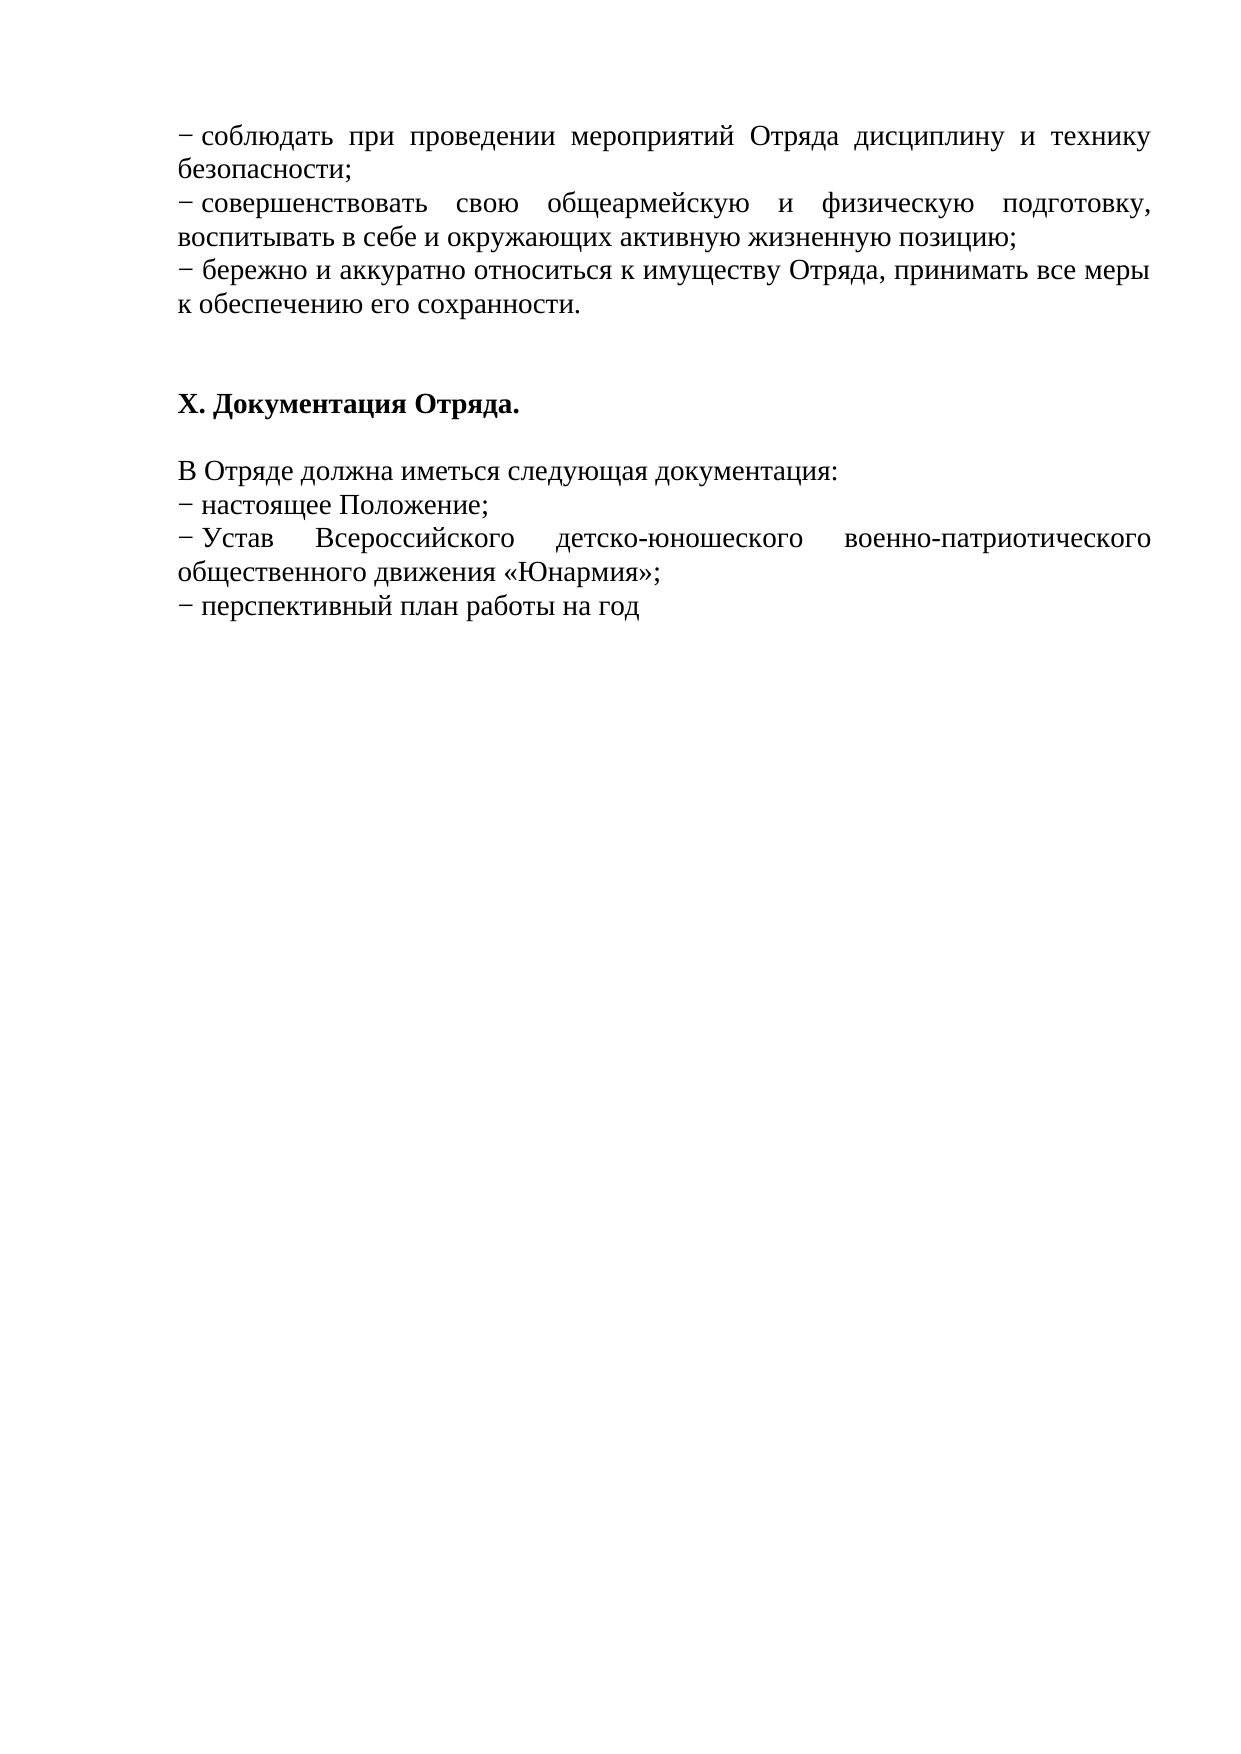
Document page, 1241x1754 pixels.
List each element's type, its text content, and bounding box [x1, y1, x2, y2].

text − перспективный план работы на год [177, 588, 1152, 621]
text X. Документация Отряда. [177, 386, 1152, 420]
text − соблюдать при проведении мероприятий Отряда дисциплину и технику безопасности; [177, 118, 1152, 185]
text − бережно и аккуратно относиться к имуществу Отряда, принимать все меры к обеспечению его сохранности. [177, 252, 1152, 319]
text − совершенствовать свою общеармейскую и физическую подготовку, воспитывать в себе и окружающих активную жизненную позицию; [177, 185, 1152, 252]
text − Устав Всероссийского детско-юношеского военно-патриотического общественного движения «Юнармия»; [177, 521, 1152, 588]
text В Отряде должна иметься следующая документация: [177, 453, 1152, 487]
text − настоящее Положение; [177, 487, 1152, 521]
